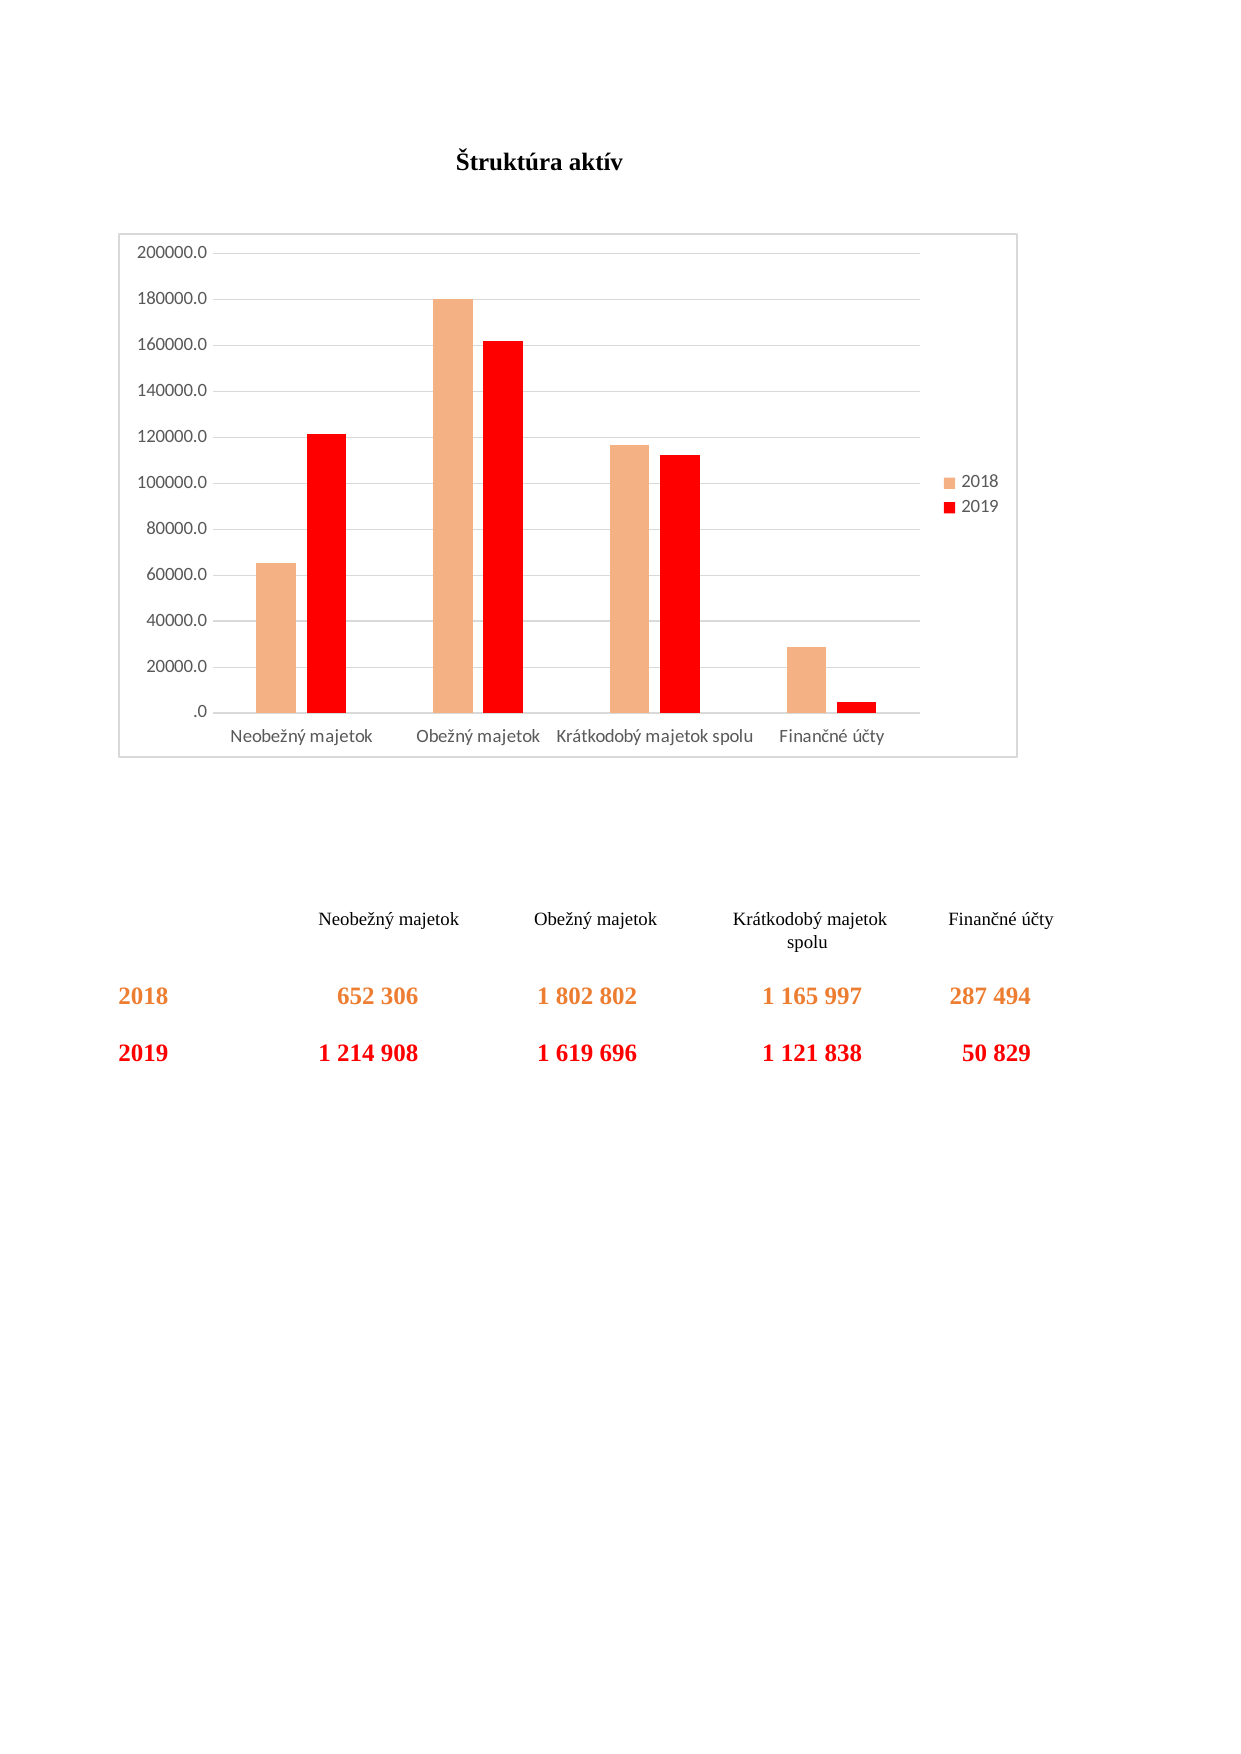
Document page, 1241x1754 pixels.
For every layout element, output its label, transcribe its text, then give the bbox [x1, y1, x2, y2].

text 2019 1 214 908 1 619 696 1 121 838 50 829 [118, 1038, 1122, 1067]
text Štruktúra aktív [118, 147, 1122, 176]
text spolu [118, 931, 1122, 952]
text Neobežný majetok Obežný majetok Krátkodobý majetok Finančné účty [118, 902, 1122, 931]
text 2018 652 306 1 802 802 1 165 997 287 494 [118, 981, 1122, 1010]
